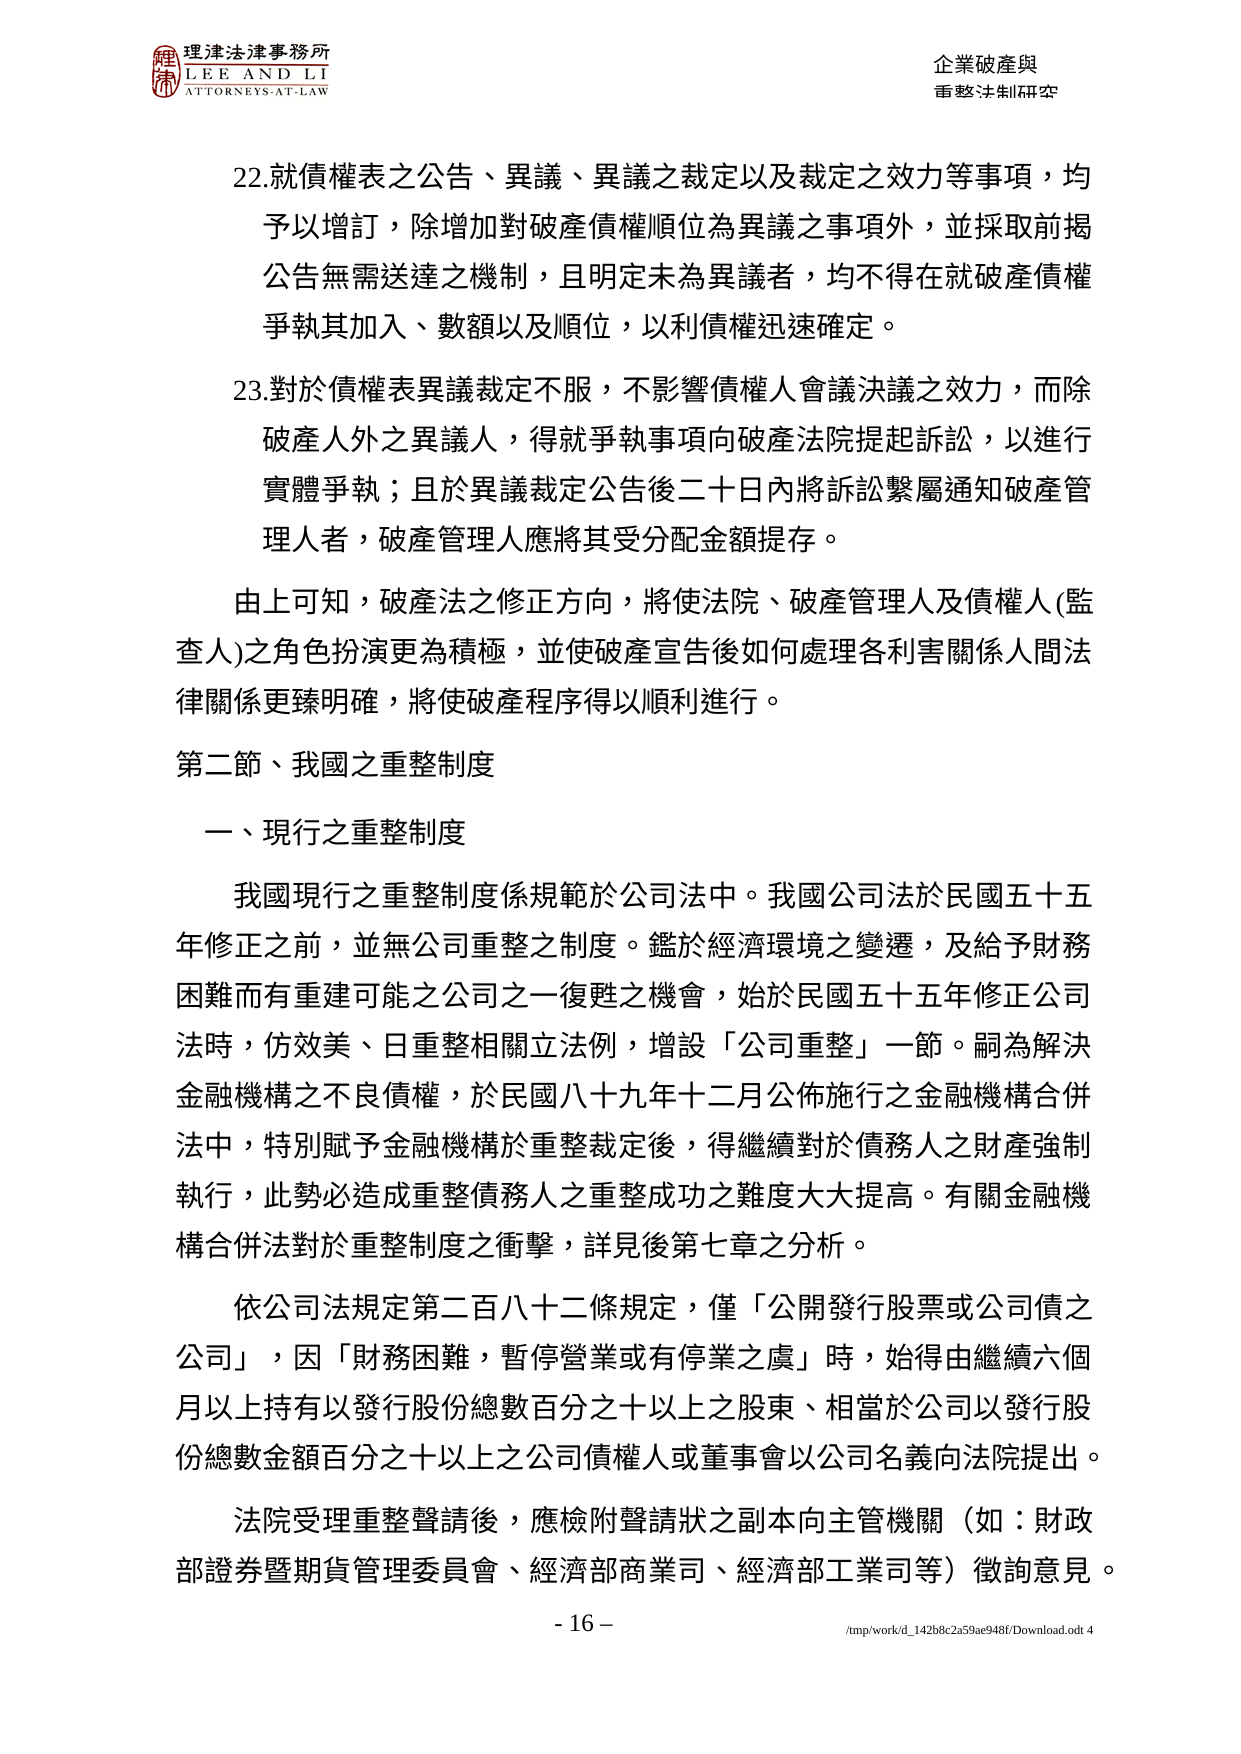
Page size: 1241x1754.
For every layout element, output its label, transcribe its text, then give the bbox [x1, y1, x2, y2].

subtitle 一、現行之重整制度 [204, 802, 1094, 852]
text 22.就債權表之公告、異議、異議之裁定以及裁定之效力等事項，均予以增訂，除增加對破產債權順位為異議之事項外，並採取前揭公告無需送達之機制，且明定未為異議者，均不得在就破產債權爭執其加入、數額以及順位，以利債權迅速確定。 [233, 146, 1094, 346]
text 依公司法規定第二百八十二條規定，僅「公開發行股票或公司債之公司」，因「財務困難，暫停營業或有停業之虞」時，始得由繼續六個月以上持有以發行股份總數百分之十以上之股東、相當於公司以發行股份總數金額百分之十以上之公司債權人或董事會以公司名義向法院提出。 [175, 1277, 1094, 1477]
text 23.對於債權表異議裁定不服，不影響債權人會議決議之效力，而除破產人外之異議人，得就爭執事項向破產法院提起訴訟，以進行實體爭執；且於異議裁定公告後二十日內將訴訟繫屬通知破產管理人者，破產管理人應將其受分配金額提存。 [233, 358, 1094, 558]
subtitle 第二節、我國之重整制度 [175, 733, 1094, 783]
text 我國現行之重整制度係規範於公司法中。我國公司法於民國五十五年修正之前，並無公司重整之制度。鑑於經濟環境之變遷，及給予財務困難而有重建可能之公司之一復甦之機會，始於民國五十五年修正公司法時，仿效美、日重整相關立法例，增設「公司重整」一節。嗣為解決金融機構之不良債權，於民國八十九年十二月公佈施行之金融機構合併法中，特別賦予金融機構於重整裁定後，得繼續對於債務人之財產強制執行，此勢必造成重整債務人之重整成功之難度大大提高。有關金融機構合併法對於重整制度之衝擊，詳見後第七章之分析。 [175, 864, 1094, 1264]
text 由上可知，破產法之修正方向，將使法院、破產管理人及債權人(監查人)之角色扮演更為積極，並使破產宣告後如何處理各利害關係人間法律關係更臻明確，將使破產程序得以順利進行。 [175, 571, 1094, 721]
text 法院受理重整聲請後，應檢附聲請狀之副本向主管機關（如：財政部證券暨期貨管理委員會、經濟部商業司、經濟部工業司等）徵詢意見。此外，法院得決定是否選任檢查人調查公司之財務、業務狀況，藉以評估公司是否具備重整之價值。雖說法院並無義務選任檢查人調查公司是否具備重整之價值，然因主管機關一般所回覆之意見均語多保留，並無法作為法院作成准駁與否之裁定之唯一參考，故法院均多會選任檢查人為詳細之調查，以為其作成裁定之重要參考依據。 [175, 1489, 1094, 1589]
